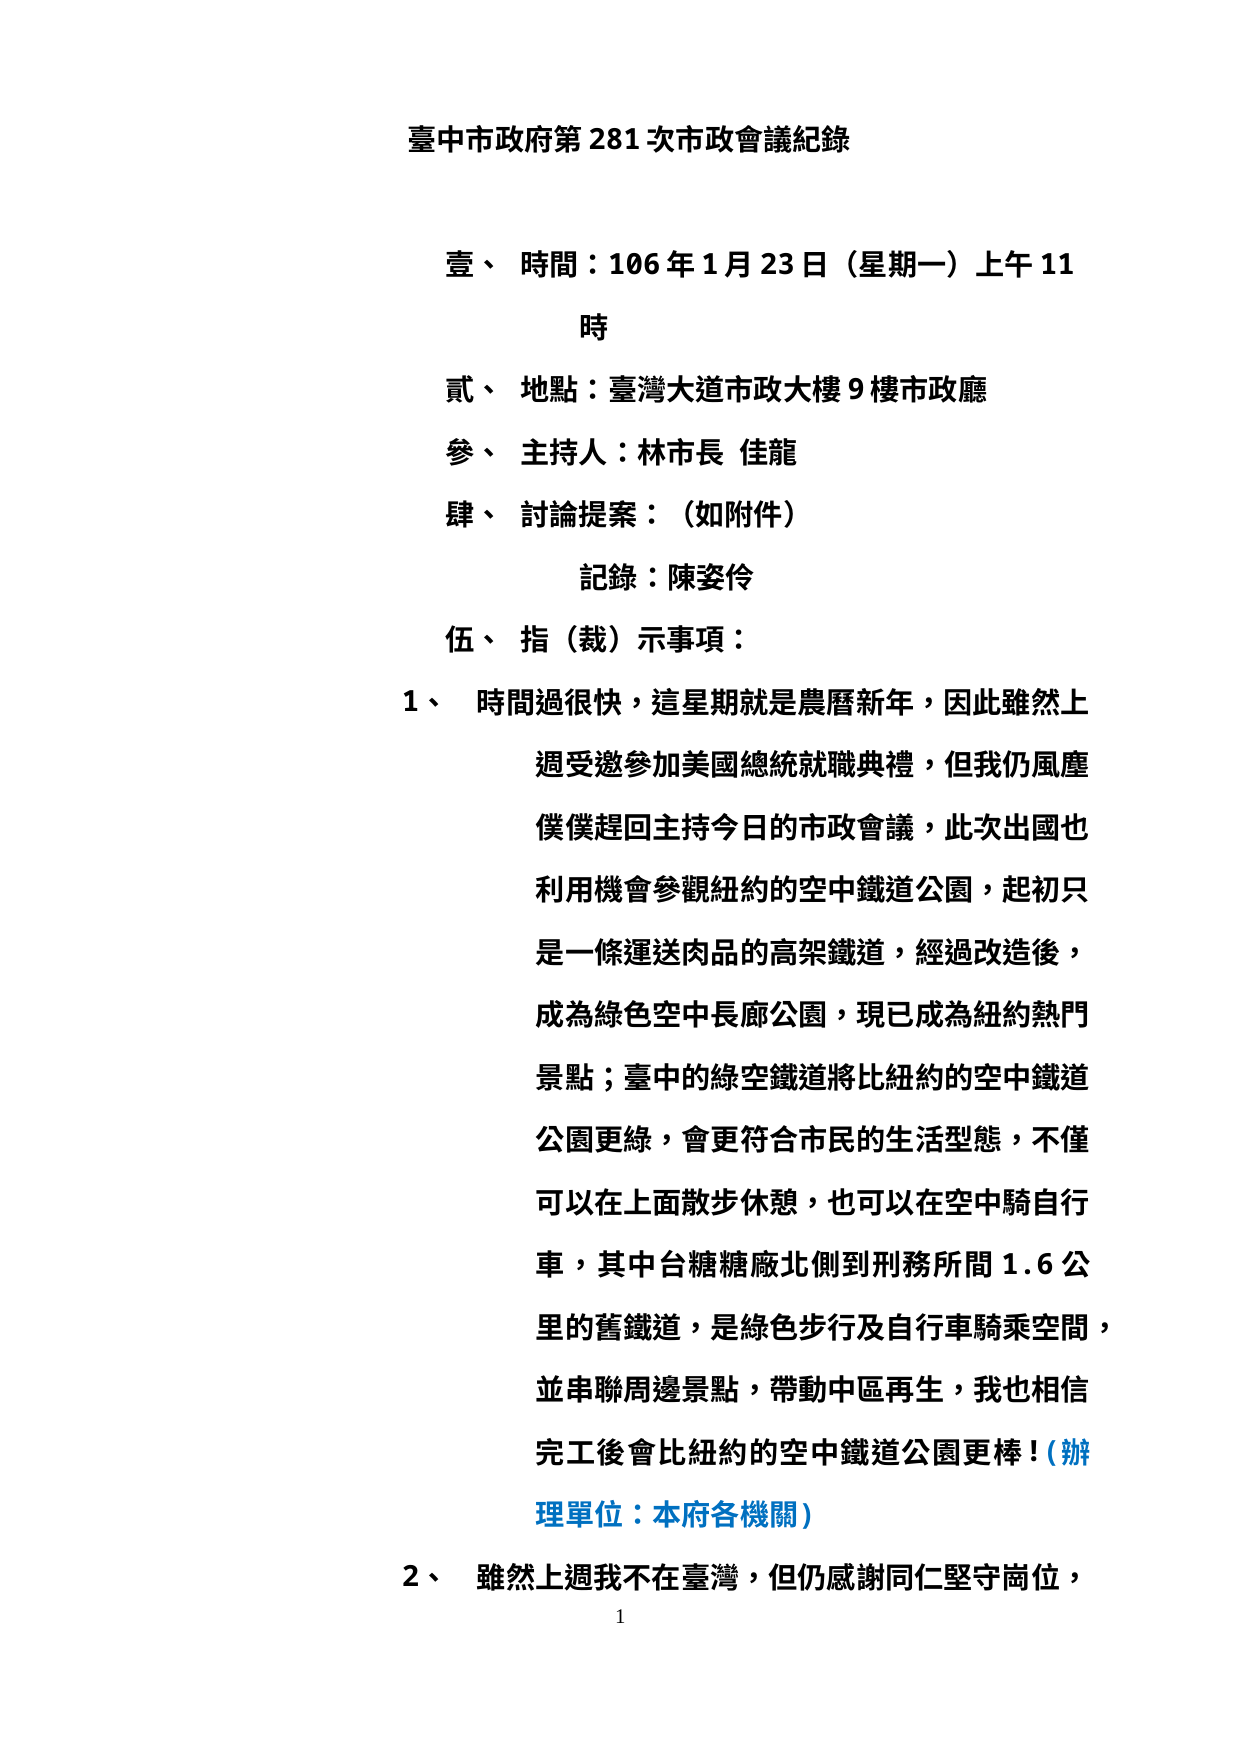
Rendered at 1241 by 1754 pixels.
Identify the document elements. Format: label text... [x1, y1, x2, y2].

list 時間：106年1月23日（星期一）上午11時 [445, 221, 1090, 346]
text 臺中市政府第281次市政會議紀錄 [150, 96, 1090, 159]
list 雖然上週我不在臺灣，但仍感謝同仁堅守崗位，使市政順利運作，上周在張副市長及經濟部國營會副主委等人的見證下，漢翔公司與14家機械業者簽署合作協議，攜手研發航太機械設備；另，為落實智慧機械之都在臺中，市府也預計整合漢翔水湳廠區、中科院航研所及機159用地，做為水湳航太產業總部，同時規劃清泉崗門戶計畫與清水區東中及海風里、沙鹿漢翔廠區為航太產業園區，勢必將成為臺灣最重要智慧機械基地；此外，為強化智慧機械及航太產業的交流，預計於2月7日在本市成立「智慧機械推動辦公室」，以鏈結中央與地方，這是很有意義的，因為過去中央許多政策往往只與六大工商團體協商就定案，但參與會談的人不見得代表全部產業界，與中小企業仍是有落差的，因此這一次直接於地方設點，透過地方政府作平臺，使學、產、官在共同的辦公室推動政策，是中央與地方合作推動政策成功的第一步。(辦理單位：本府各機關) [402, 1534, 1090, 1596]
list 時間過很快，這星期就是農曆新年，因此雖然上週受邀參加美國總統就職典禮，但我仍風塵僕僕趕回主持今日的市政會議，此次出國也利用機會參觀紐約的空中鐵道公園，起初只是一條運送肉品的高架鐵道，經過改造後，成為綠色空中長廊公園，現已成為紐約熱門景點；臺中的綠空鐵道將比紐約的空中鐵道公園更綠，會更符合市民的生活型態，不僅可以在上面散步休憩，也可以在空中騎自行車，其中台糖糖廠北側到刑務所間1.6公里的舊鐵道，是綠色步行及自行車騎乘空間，並串聯周邊景點，帶動中區再生，我也相信完工後會比紐約的空中鐵道公園更棒!(辦理單位：本府各機關) [402, 659, 1090, 1534]
list 主持人：林市長 佳龍 [445, 409, 1090, 471]
list 地點：臺灣大道市政大樓9樓市政廳 [445, 346, 1090, 409]
list 指（裁）示事項： [445, 596, 1090, 659]
list 討論提案：（如附件） 記錄：陳姿伶 [445, 471, 1090, 596]
